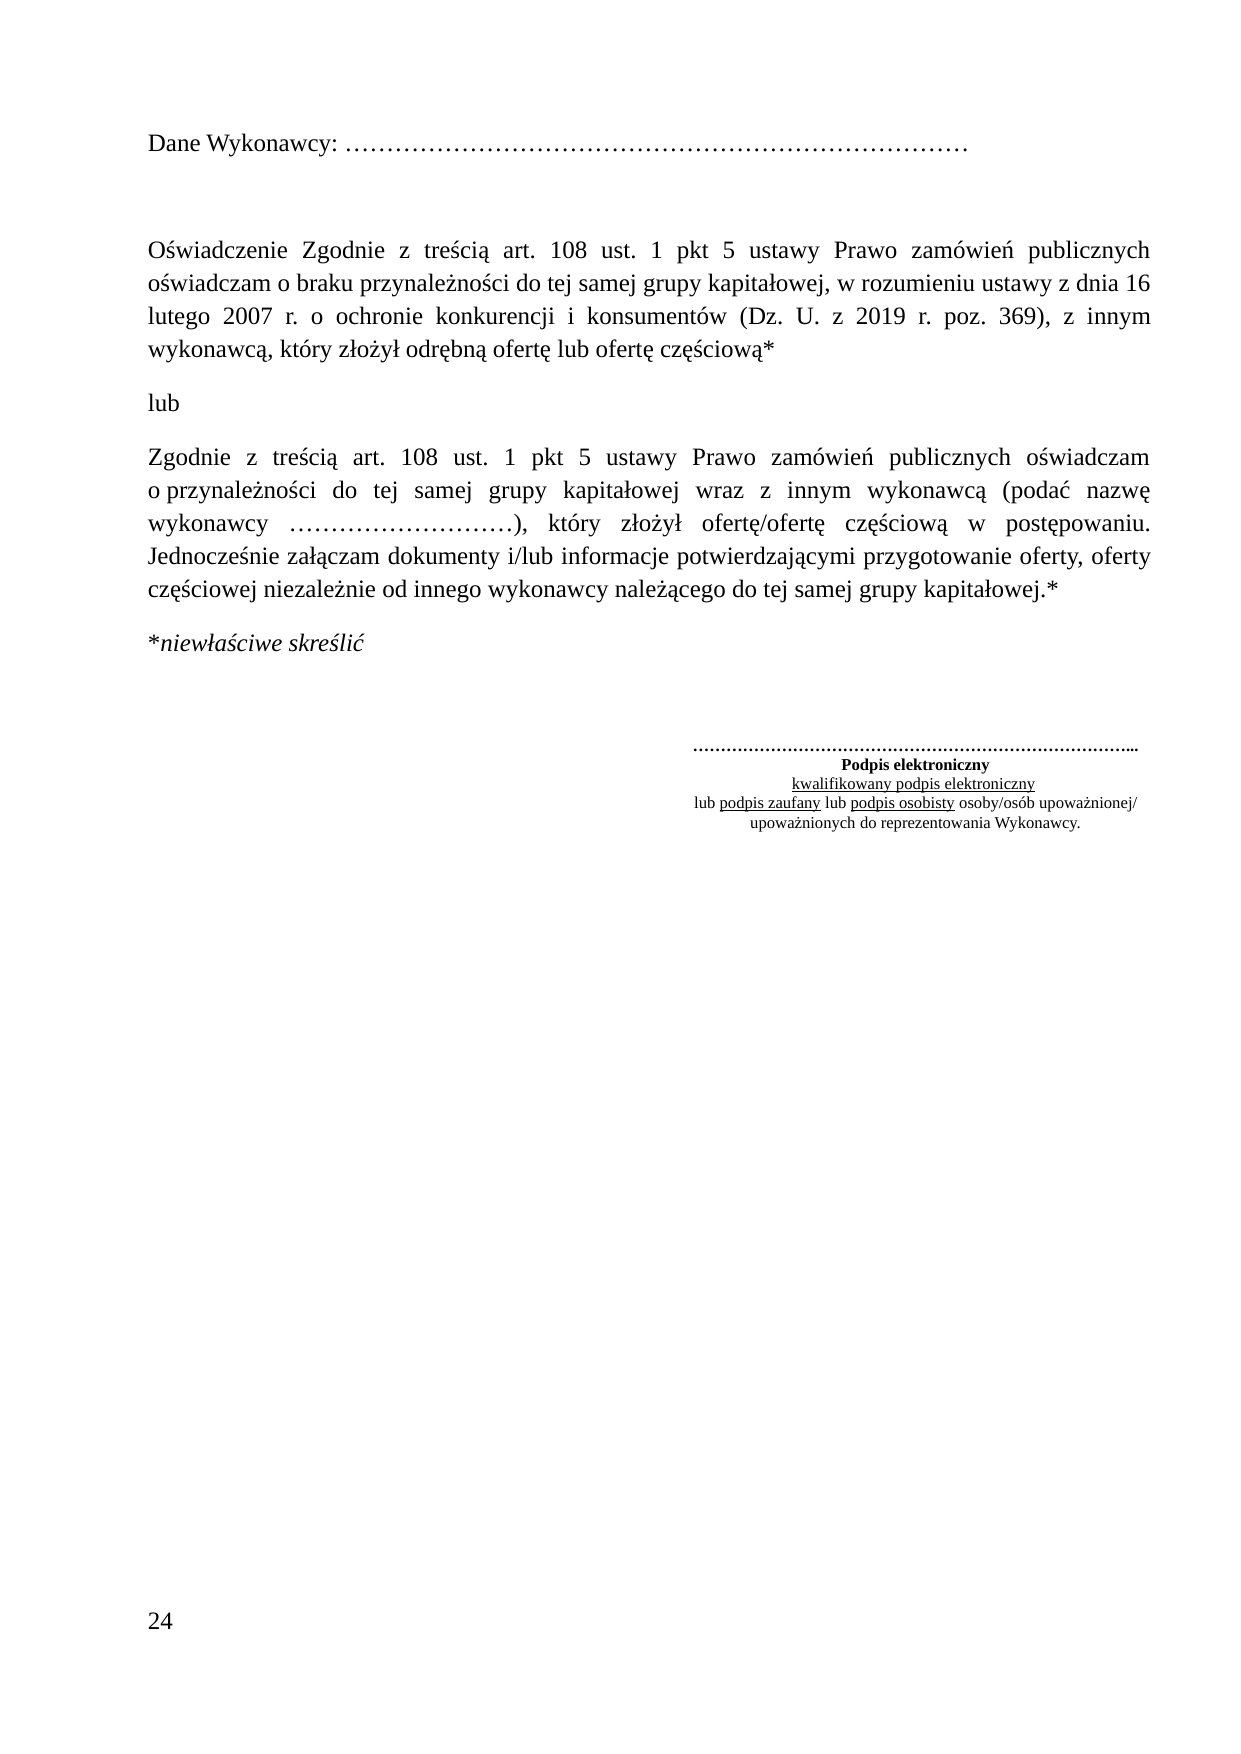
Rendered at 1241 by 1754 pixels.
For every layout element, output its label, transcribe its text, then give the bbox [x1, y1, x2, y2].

text *niewłaściwe skreślić [148, 628, 1152, 657]
text Podpis elektroniczny [679, 755, 1152, 774]
text Zgodnie z treścią art. 108 ust. 1 pkt 5 ustawy Prawo zamówień publicznych oświadczam o przynależności do tej samej grupy kapitałowej wraz z innym wykonawcą (podać nazwę wykonawcy ………………………), który złożył ofertę/ofertę częściową w postępowaniu. Jednocześnie załączam dokumenty i/lub informacje potwierdzającymi przygotowanie oferty, oferty częściowej niezależnie od innego wykonawcy należącego do tej samej grupy kapitałowej.* [148, 442, 1152, 603]
text Dane Wykonawcy: ………………………………………………………………… [148, 128, 1152, 156]
text lub [148, 388, 1152, 417]
text ……………………………………………………………………... [679, 736, 1152, 755]
text Oświadczenie Zgodnie z treścią art. 108 ust. 1 pkt 5 ustawy Prawo zamówień publicznych oświadczam o braku przynależności do tej samej grupy kapitałowej, w rozumieniu ustawy z dnia 16 lutego 2007 r. o ochronie konkurencji i konsumentów (Dz. U. z 2019 r. poz. 369), z innym wykonawcą, który złożył odrębną ofertę lub ofertę częściową* [148, 235, 1152, 363]
text upoważnionych do reprezentowania Wykonawcy. [679, 812, 1152, 832]
text lub podpis zaufany lub podpis osobisty osoby/osób upoważnionej/ [679, 793, 1152, 812]
text kwalifikowany podpis elektroniczny [679, 774, 1152, 793]
